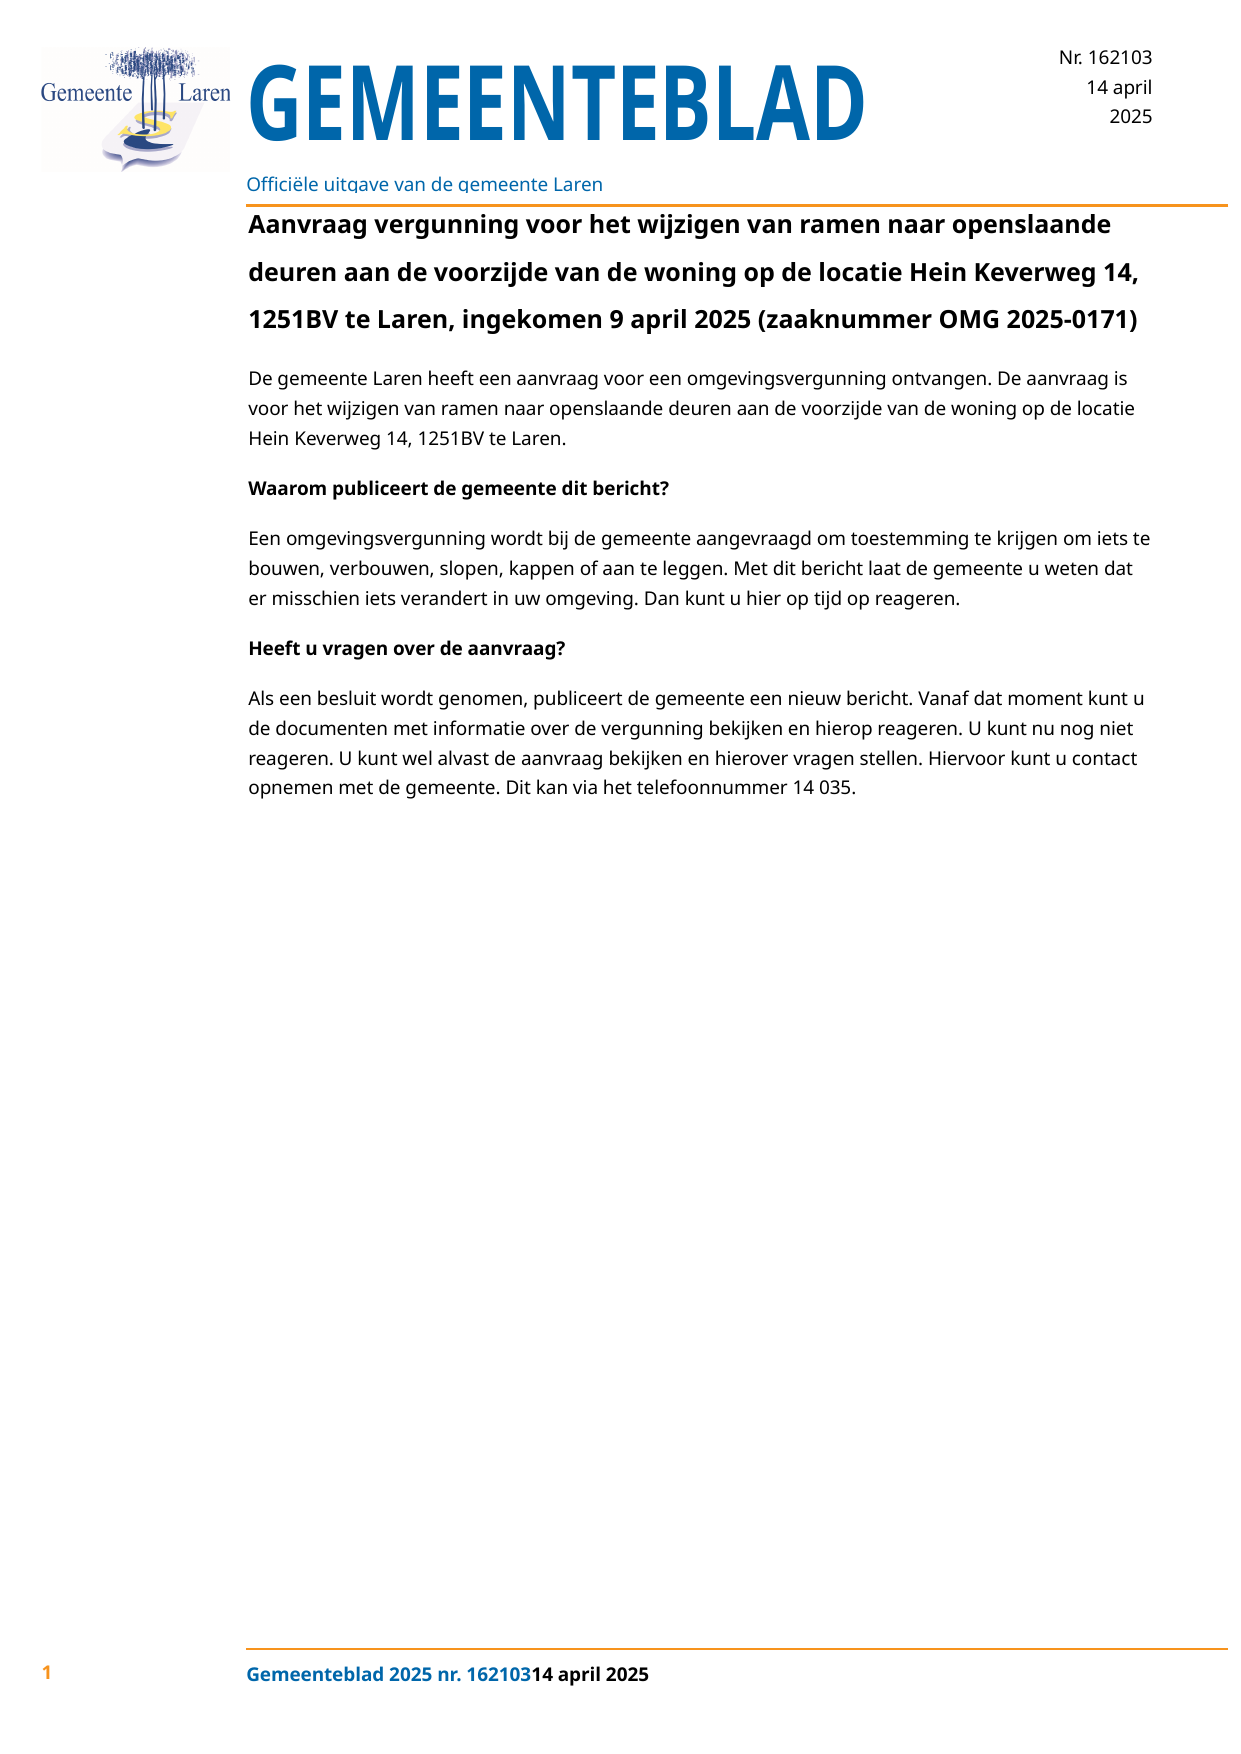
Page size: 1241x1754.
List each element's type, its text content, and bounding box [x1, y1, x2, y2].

text Heeft u vragen over de aanvraag? [248, 635, 1152, 661]
text Als een besluit wordt genomen, publiceert de gemeente een nieuw bericht. Vanaf dat moment kunt u de documenten met informatie over de vergunning bekijken en hierop reageren. U kunt nu nog niet reageren. U kunt wel alvast de aanvraag bekijken en hierover vragen stellen. Hiervoor kunt u contact opnemen met de gemeente. Dit kan via het telefoonnummer 14 035. [248, 686, 1152, 800]
text De gemeente Laren heeft een aanvraag voor een omgevingsvergunning ontvangen. De aanvraag is voor het wijzigen van ramen naar openslaande deuren aan de voorzijde van de woning op de locatie Hein Keverweg 14, 1251BV te Laren. [248, 366, 1152, 450]
text Een omgevingsvergunning wordt bij de gemeente aangevraagd om toestemming te krijgen om iets te bouwen, verbouwen, slopen, kappen of aan te leggen. Met dit bericht laat de gemeente u weten dat er misschien iets verandert in uw omgeving. Dan kunt u hier op tijd op reageren. [248, 526, 1152, 610]
picture [41, 47, 231, 172]
text Aanvraag vergunning voor het wijzigen van ramen naar openslaande deuren aan de voorzijde van de woning op de locatie Hein Keverweg 14, 1251BV te Laren, ingekomen 9 april 2025 (zaaknummer OMG 2025-0171) [248, 207, 1152, 336]
text Waarom publiceert de gemeente dit bericht? [248, 475, 1152, 501]
